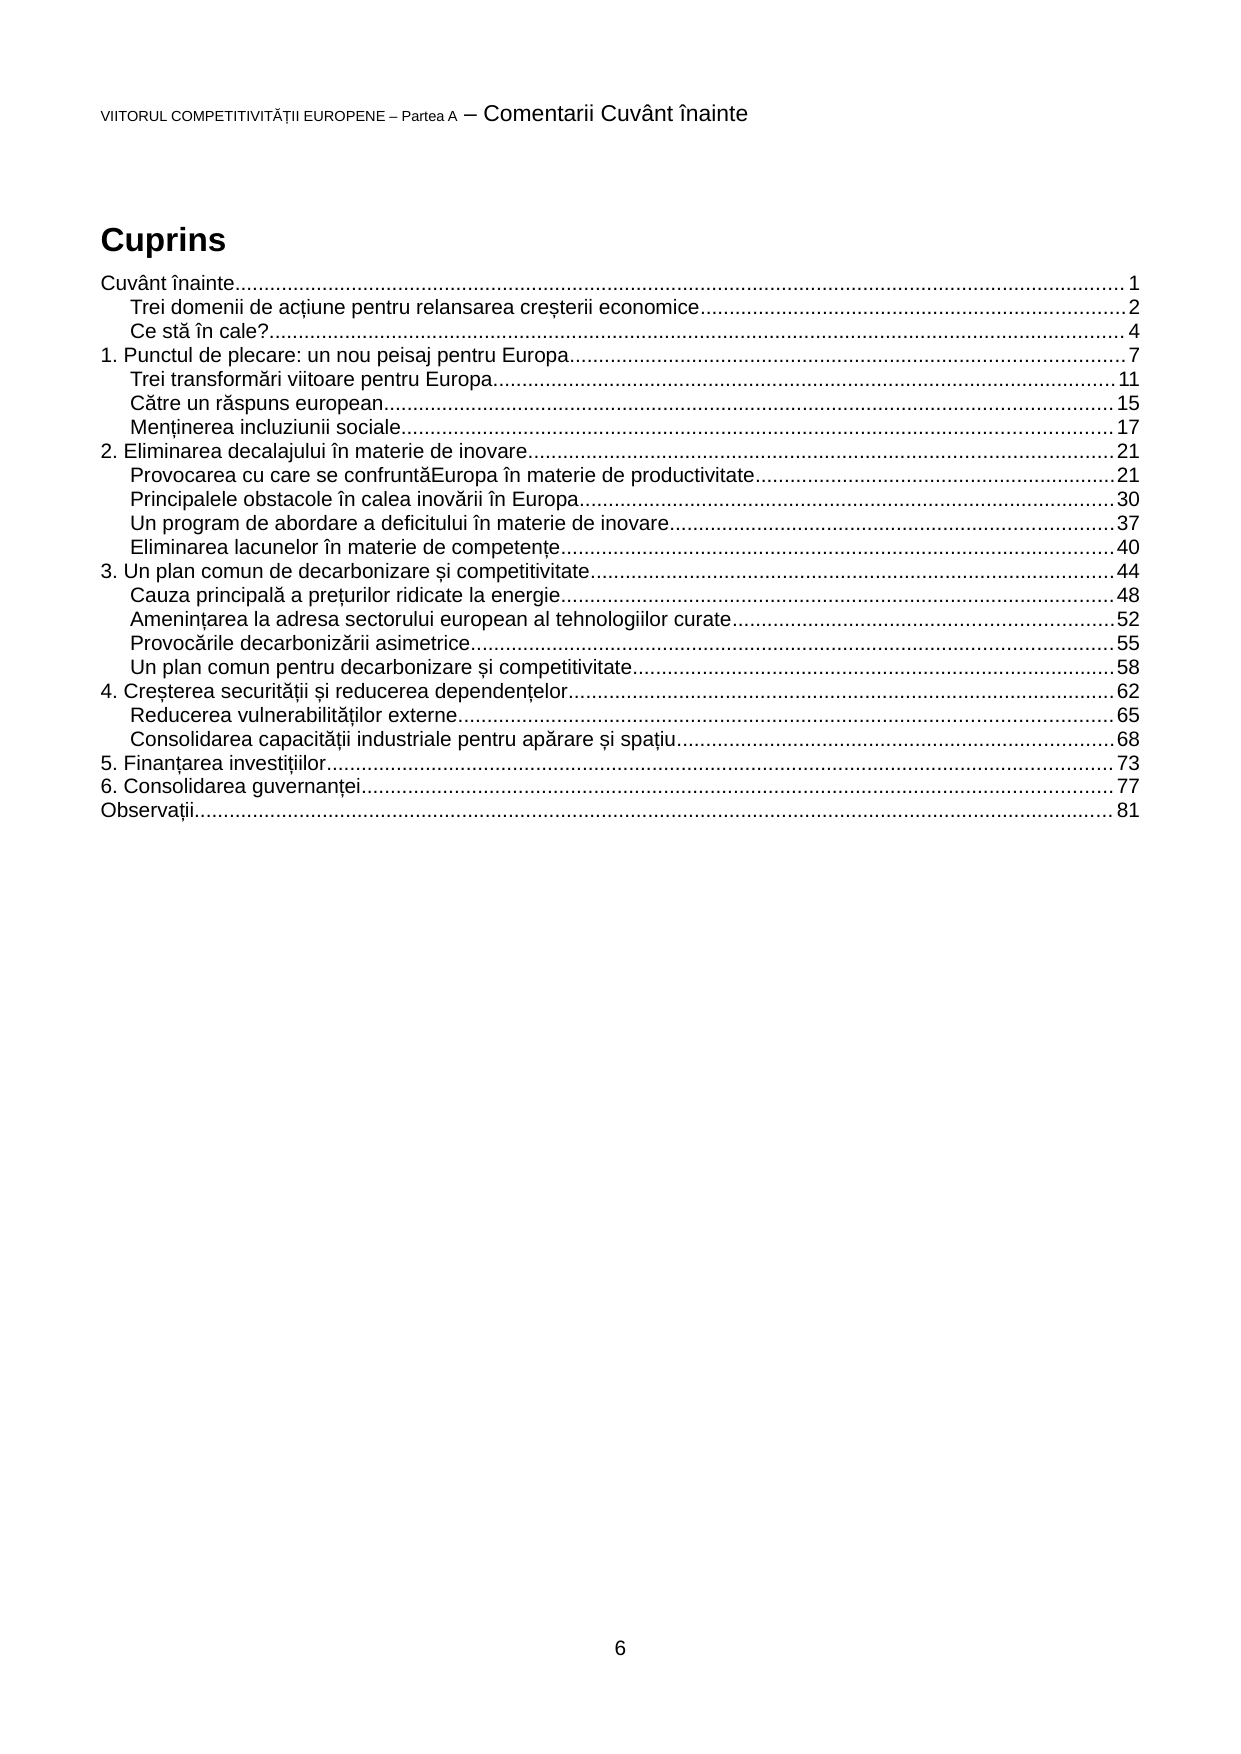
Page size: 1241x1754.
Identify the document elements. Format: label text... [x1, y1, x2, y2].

text Menținerea incluziunii sociale 17 [130, 415, 1140, 439]
text Cuvânt înainte 1 [100, 271, 1140, 295]
text Provocarea cu care se confruntăEuropa în materie de productivitate 21 [130, 463, 1140, 487]
text Amenințarea la adresa sectorului european al tehnologiilor curate 52 [130, 607, 1140, 631]
text 1. Punctul de plecare: un nou peisaj pentru Europa 7 [100, 343, 1140, 367]
text Eliminarea lacunelor în materie de competențe 40 [130, 535, 1140, 559]
text Provocările decarbonizării asimetrice 55 [130, 631, 1140, 654]
text 3. Un plan comun de decarbonizare și competitivitate 44 [100, 559, 1140, 583]
text 6. Consolidarea guvernanței 77 [100, 774, 1140, 798]
text 4. Creșterea securității și reducerea dependențelor 62 [100, 678, 1140, 702]
text 2. Eliminarea decalajului în materie de inovare 21 [100, 439, 1140, 463]
text Consolidarea capacității industriale pentru apărare și spațiu 68 [130, 726, 1140, 750]
text Observații 81 [100, 798, 1140, 822]
text Un program de abordare a deficitului în materie de inovare 37 [130, 511, 1140, 535]
text Principalele obstacole în calea inovării în Europa 30 [130, 487, 1140, 511]
text Către un răspuns european 15 [130, 391, 1140, 415]
text Ce stă în cale? 4 [130, 319, 1140, 343]
text 5. Finanțarea investițiilor 73 [100, 750, 1140, 774]
subtitle Cuprins [100, 220, 1140, 259]
text Cauza principală a prețurilor ridicate la energie 48 [130, 583, 1140, 607]
text Trei domenii de acțiune pentru relansarea creșterii economice 2 [130, 295, 1140, 319]
text Trei transformări viitoare pentru Europa 11 [130, 367, 1140, 391]
text Reducerea vulnerabilităților externe 65 [130, 702, 1140, 726]
text Un plan comun pentru decarbonizare și competitivitate 58 [130, 654, 1140, 678]
